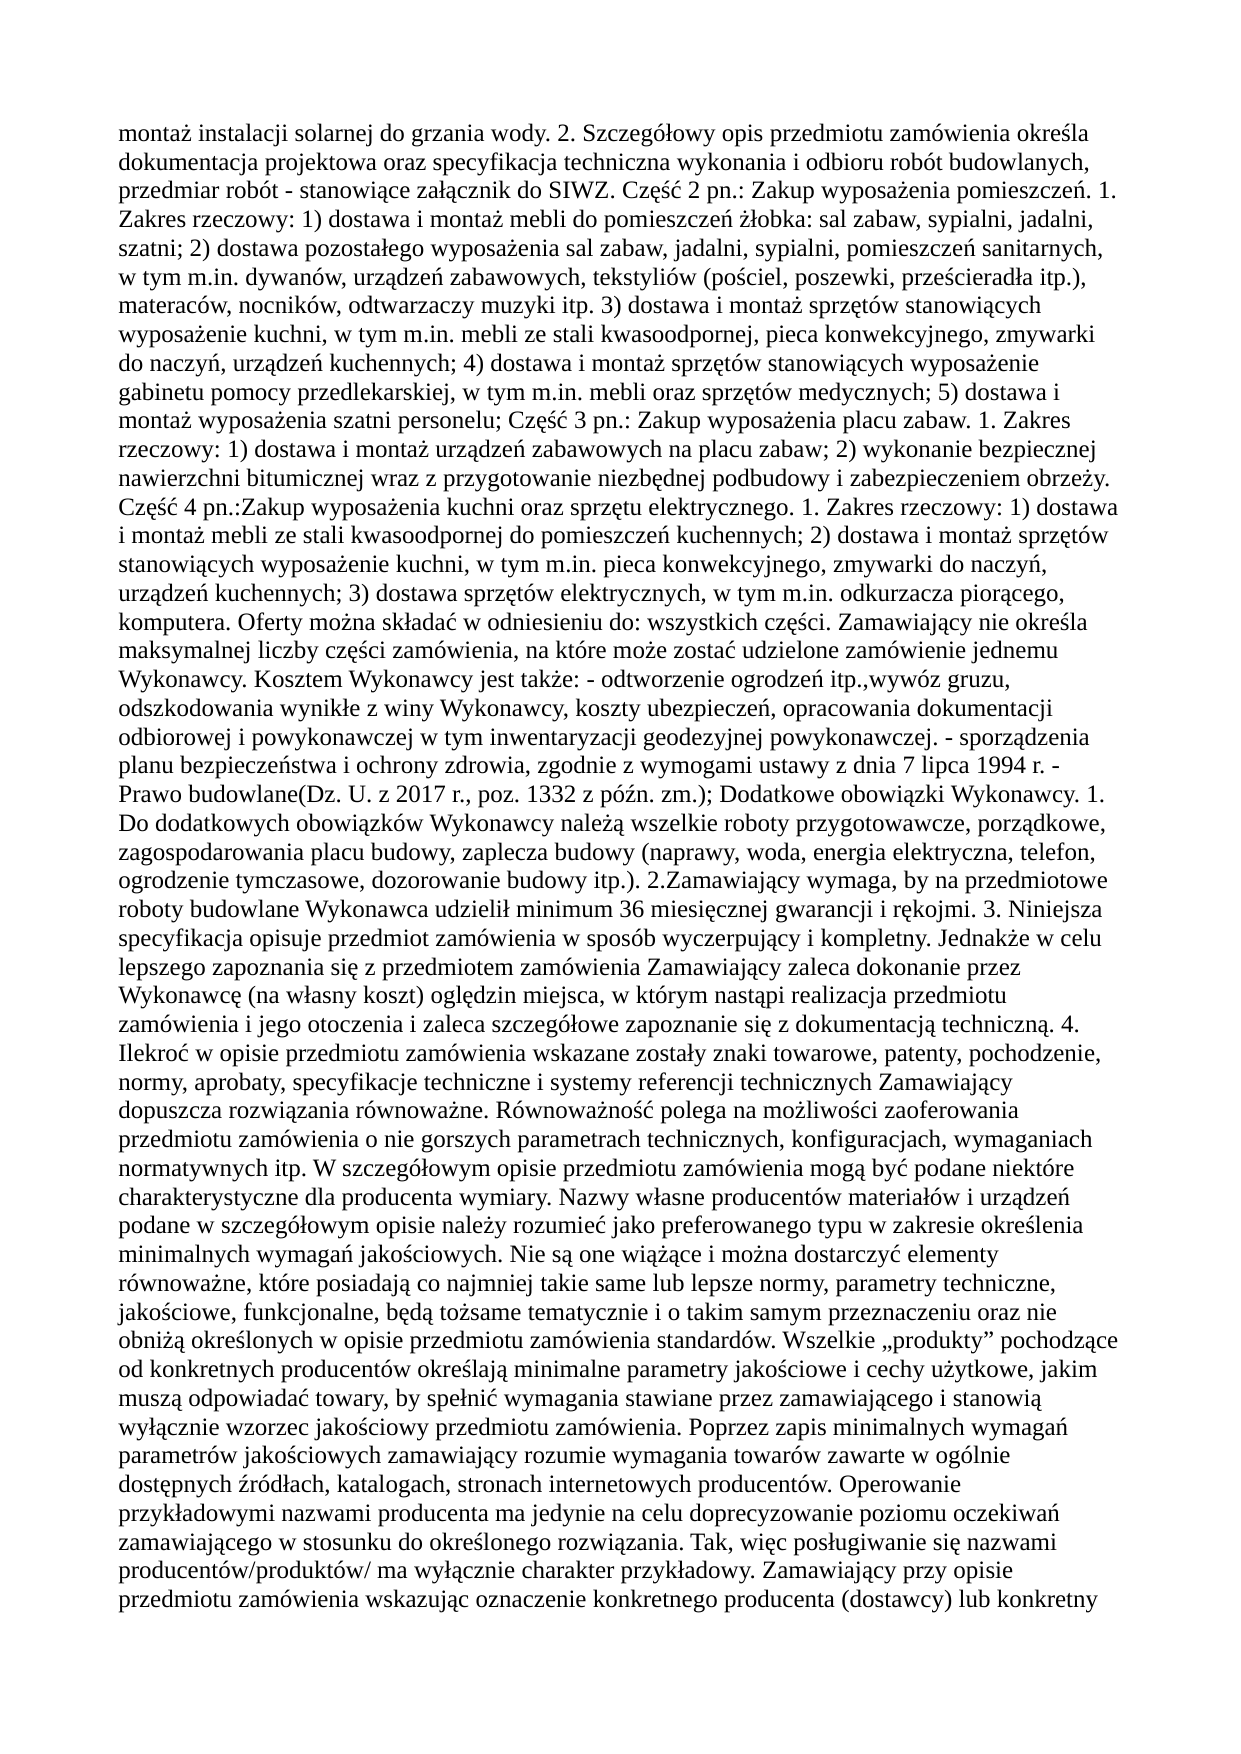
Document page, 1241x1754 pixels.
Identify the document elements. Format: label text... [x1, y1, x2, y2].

text montaż instalacji solarnej do grzania wody. 2. Szczegółowy opis przedmiotu zamówienia określa dokumentacja projektowa oraz specyfikacja techniczna wykonania i odbioru robót budowlanych, przedmiar robót - stanowiące załącznik do SIWZ. Część 2 pn.: Zakup wyposażenia pomieszczeń. 1. Zakres rzeczowy: 1) dostawa i montaż mebli do pomieszczeń żłobka: sal zabaw, sypialni, jadalni, szatni; 2) dostawa pozostałego wyposażenia sal zabaw, jadalni, sypialni, pomieszczeń sanitarnych, w tym m.in. dywanów, urządzeń zabawowych, tekstyliów (pościel, poszewki, prześcieradła itp.), materaców, nocników, odtwarzaczy muzyki itp. 3) dostawa i montaż sprzętów stanowiących wyposażenie kuchni, w tym m.in. mebli ze stali kwasoodpornej, pieca konwekcyjnego, zmywarki do naczyń, urządzeń kuchennych; 4) dostawa i montaż sprzętów stanowiących wyposażenie gabinetu pomocy przedlekarskiej, w tym m.in. mebli oraz sprzętów medycznych; 5) dostawa i montaż wyposażenia szatni personelu; Część 3 pn.: Zakup wyposażenia placu zabaw. 1. Zakres rzeczowy: 1) dostawa i montaż urządzeń zabawowych na placu zabaw; 2) wykonanie bezpiecznej nawierzchni bitumicznej wraz z przygotowanie niezbędnej podbudowy i zabezpieczeniem obrzeży. Część 4 pn.:Zakup wyposażenia kuchni oraz sprzętu elektrycznego. 1. Zakres rzeczowy: 1) dostawa i montaż mebli ze stali kwasoodpornej do pomieszczeń kuchennych; 2) dostawa i montaż sprzętów stanowiących wyposażenie kuchni, w tym m.in. pieca konwekcyjnego, zmywarki do naczyń, urządzeń kuchennych; 3) dostawa sprzętów elektrycznych, w tym m.in. odkurzacza piorącego, komputera. Oferty można składać w odniesieniu do: wszystkich części. Zamawiający nie określa maksymalnej liczby części zamówienia, na które może zostać udzielone zamówienie jednemu Wykonawcy. Kosztem Wykonawcy jest także: - odtworzenie ogrodzeń itp.,wywóz gruzu, odszkodowania wynikłe z winy Wykonawcy, koszty ubezpieczeń, opracowania dokumentacji odbiorowej i powykonawczej w tym inwentaryzacji geodezyjnej powykonawczej. - sporządzenia planu bezpieczeństwa i ochrony zdrowia, zgodnie z wymogami ustawy z dnia 7 lipca 1994 r. - Prawo budowlane(Dz. U. z 2017 r., poz. 1332 z późn. zm.); Dodatkowe obowiązki Wykonawcy. 1. Do dodatkowych obowiązków Wykonawcy należą wszelkie roboty przygotowawcze, porządkowe, zagospodarowania placu budowy, zaplecza budowy (naprawy, woda, energia elektryczna, telefon, ogrodzenie tymczasowe, dozorowanie budowy itp.). 2.Zamawiający wymaga, by na przedmiotowe roboty budowlane Wykonawca udzielił minimum 36 miesięcznej gwarancji i rękojmi. 3. Niniejsza specyfikacja opisuje przedmiot zamówienia w sposób wyczerpujący i kompletny. Jednakże w celu lepszego zapoznania się z przedmiotem zamówienia Zamawiający zaleca dokonanie przez Wykonawcę (na własny koszt) oględzin miejsca, w którym nastąpi realizacja przedmiotu zamówienia i jego otoczenia i zaleca szczegółowe zapoznanie się z dokumentacją techniczną. 4. Ilekroć w opisie przedmiotu zamówienia wskazane zostały znaki towarowe, patenty, pochodzenie, normy, aprobaty, specyfikacje techniczne i systemy referencji technicznych Zamawiający dopuszcza rozwiązania równoważne. Równoważność polega na możliwości zaoferowania przedmiotu zamówienia o nie gorszych parametrach technicznych, konfiguracjach, wymaganiach normatywnych itp. W szczegółowym opisie przedmiotu zamówienia mogą być podane niektóre charakterystyczne dla producenta wymiary. Nazwy własne producentów materiałów i urządzeń podane w szczegółowym opisie należy rozumieć jako preferowanego typu w zakresie określenia minimalnych wymagań jakościowych. Nie są one wiążące i można dostarczyć elementy równoważne, które posiadają co najmniej takie same lub lepsze normy, parametry techniczne, jakościowe, funkcjonalne, będą tożsame tematycznie i o takim samym przeznaczeniu oraz nie obniżą określonych w opisie przedmiotu zamówienia standardów. Wszelkie „produkty” pochodzące od konkretnych producentów określają minimalne parametry jakościowe i cechy użytkowe, jakim muszą odpowiadać towary, by spełnić wymagania stawiane przez zamawiającego i stanowią wyłącznie wzorzec jakościowy przedmiotu zamówienia. Poprzez zapis minimalnych wymagań parametrów jakościowych zamawiający rozumie wymagania towarów zawarte w ogólnie dostępnych źródłach, katalogach, stronach internetowych producentów. Operowanie przykładowymi nazwami producenta ma jedynie na celu doprecyzowanie poziomu oczekiwań zamawiającego w stosunku do określonego rozwiązania. Tak, więc posługiwanie się nazwami producentów/produktów/ ma wyłącznie charakter przykładowy. Zamawiający przy opisie przedmiotu zamówienia wskazując oznaczenie konkretnego producenta (dostawcy) lub konkretny [118, 118, 1122, 1613]
